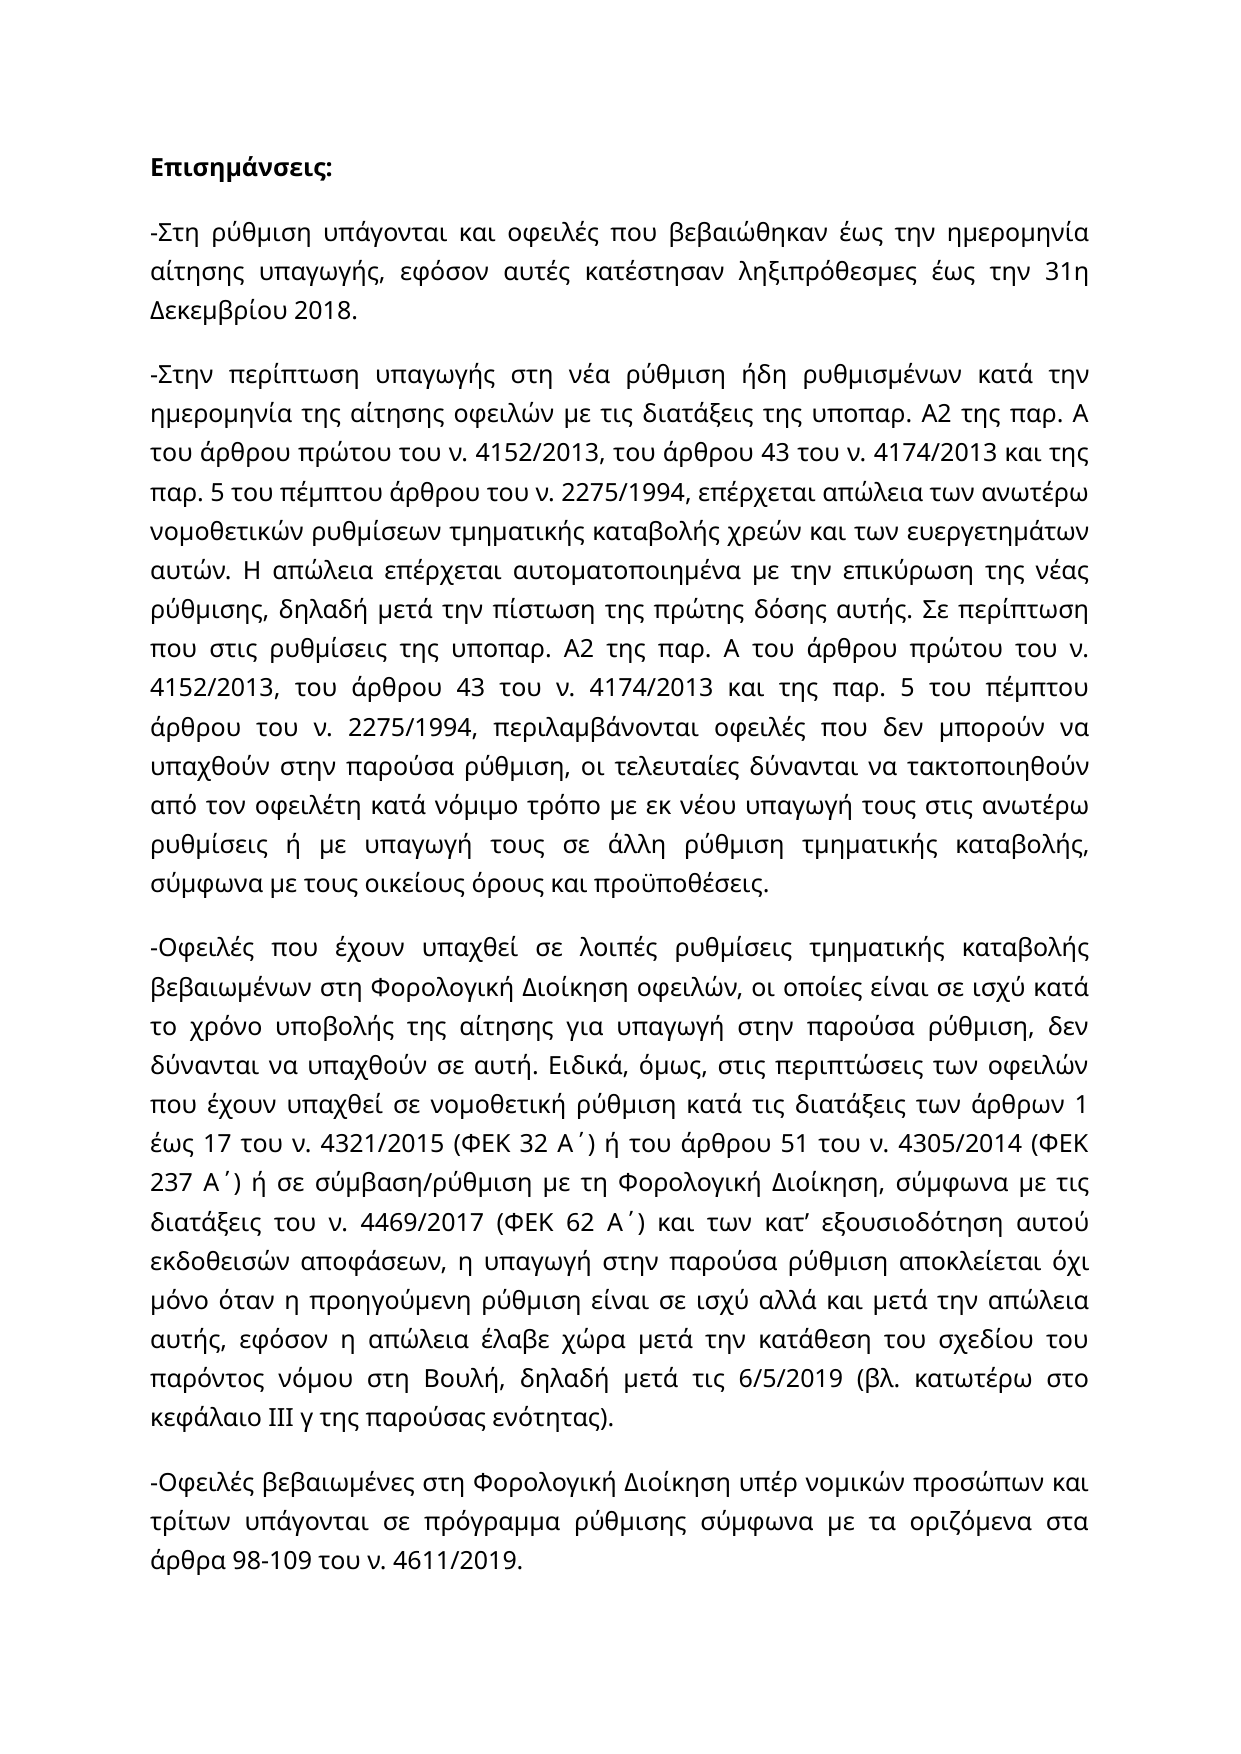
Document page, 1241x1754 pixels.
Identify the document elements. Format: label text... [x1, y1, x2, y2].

text -Οφειλές που έχουν υπαχθεί σε λοιπές ρυθμίσεις τμηματικής καταβολής βεβαιωμένων στη Φορολογική Διοίκηση οφειλών, οι οποίες είναι σε ισχύ κατά το χρόνο υποβολής της αίτησης για υπαγωγή στην παρούσα ρύθμιση, δεν δύνανται να υπαχθούν σε αυτή. Ειδικά, όμως, στις περιπτώσεις των οφειλών που έχουν υπαχθεί σε νομοθετική ρύθμιση κατά τις διατάξεις των άρθρων 1 έως 17 του ν. 4321/2015 (ΦΕΚ 32 Α΄) ή του άρθρου 51 του ν. 4305/2014 (ΦΕΚ 237 Α΄) ή σε σύμβαση/ρύθμιση με τη Φορολογική Διοίκηση, σύμφωνα με τις διατάξεις του ν. 4469/2017 (ΦΕΚ 62 Α΄) και των κατ’ εξουσιοδότηση αυτού εκδοθεισών αποφάσεων, η υπαγωγή στην παρούσα ρύθμιση αποκλείεται όχι μόνο όταν η προηγούμενη ρύθμιση είναι σε ισχύ αλλά και μετά την απώλεια αυτής, εφόσον η απώλεια έλαβε χώρα μετά την κατάθεση του σχεδίου του παρόντος νόμου στη Βουλή, δηλαδή μετά τις 6/5/2019 (βλ. κατωτέρω στο κεφάλαιο III γ της παρούσας ενότητας). [150, 930, 1090, 1434]
text -Στη ρύθμιση υπάγονται και οφειλές που βεβαιώθηκαν έως την ημερομηνία αίτησης υπαγωγής, εφόσον αυτές κατέστησαν ληξιπρόθεσμες έως την 31η Δεκεμβρίου 2018. [150, 214, 1090, 327]
text -Στην περίπτωση υπαγωγής στη νέα ρύθμιση ήδη ρυθμισμένων κατά την ημερομηνία της αίτησης οφειλών με τις διατάξεις της υποπαρ. Α2 της παρ. Α του άρθρου πρώτου του ν. 4152/2013, του άρθρου 43 του ν. 4174/2013 και της παρ. 5 του πέμπτου άρθρου του ν. 2275/1994, επέρχεται απώλεια των ανωτέρω νομοθετικών ρυθμίσεων τμηματικής καταβολής χρεών και των ευεργετημάτων αυτών. Η απώλεια επέρχεται αυτοματοποιημένα με την επικύρωση της νέας ρύθμισης, δηλαδή μετά την πίστωση της πρώτης δόσης αυτής. Σε περίπτωση που στις ρυθμίσεις της υποπαρ. Α2 της παρ. Α του άρθρου πρώτου του ν. 4152/2013, του άρθρου 43 του ν. 4174/2013 και της παρ. 5 του πέμπτου άρθρου του ν. 2275/1994, περιλαμβάνονται οφειλές που δεν μπορούν να υπαχθούν στην παρούσα ρύθμιση, οι τελευταίες δύνανται να τακτοποιηθούν από τον οφειλέτη κατά νόμιμο τρόπο με εκ νέου υπαγωγή τους στις ανωτέρω ρυθμίσεις ή με υπαγωγή τους σε άλλη ρύθμιση τμηματικής καταβολής, σύμφωνα με τους οικείους όρους και προϋποθέσεις. [150, 357, 1090, 900]
text -Οφειλές βεβαιωμένες στη Φορολογική Διοίκηση υπέρ νομικών προσώπων και τρίτων υπάγονται σε πρόγραμμα ρύθμισης σύμφωνα με τα οριζόμενα στα άρθρα 98-109 του ν. 4611/2019. [150, 1464, 1090, 1577]
text Επισημάνσεις: [150, 150, 1090, 184]
